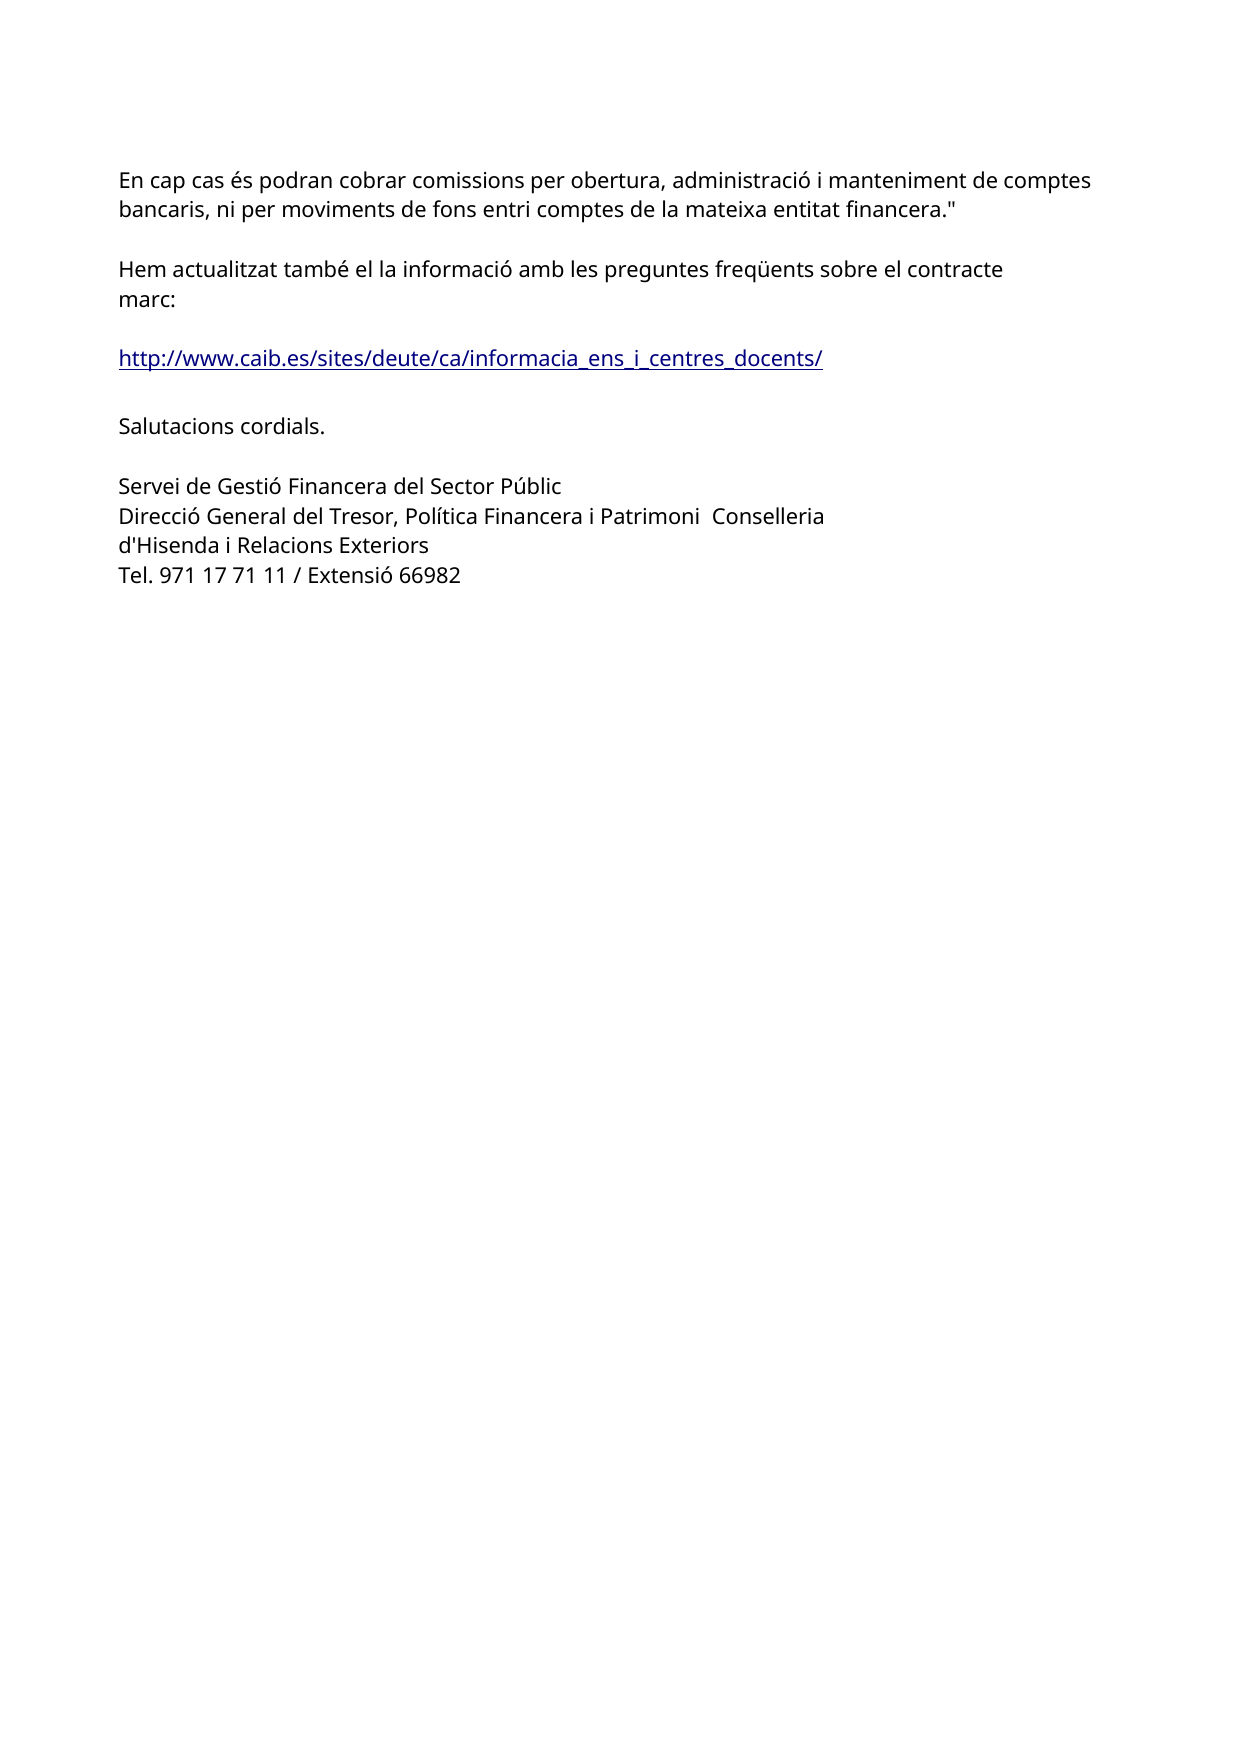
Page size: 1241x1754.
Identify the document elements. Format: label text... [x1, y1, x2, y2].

text http://www.caib.es/sites/deute/ca/informacia_ens_i_centres_docents/ [118, 343, 1122, 373]
text Tel. 971 17 71 11 / Extensió 66982 [118, 560, 1122, 590]
text En cap cas és podran cobrar comissions per obertura, administració i manteniment de comptes bancaris, ni per moviments de fons entri comptes de la mateixa entitat financera." [118, 164, 1122, 224]
text Servei de Gestió Financera del Sector Públic [118, 471, 1122, 501]
text Salutacions cordials. [118, 411, 1122, 441]
text Direcció General del Tresor, Política Financera i Patrimoni Conselleria d'Hisenda i Relacions Exteriors [118, 501, 844, 560]
text Hem actualitzat també el la informació amb les preguntes freqüents sobre el contracte marc: [118, 254, 1051, 313]
